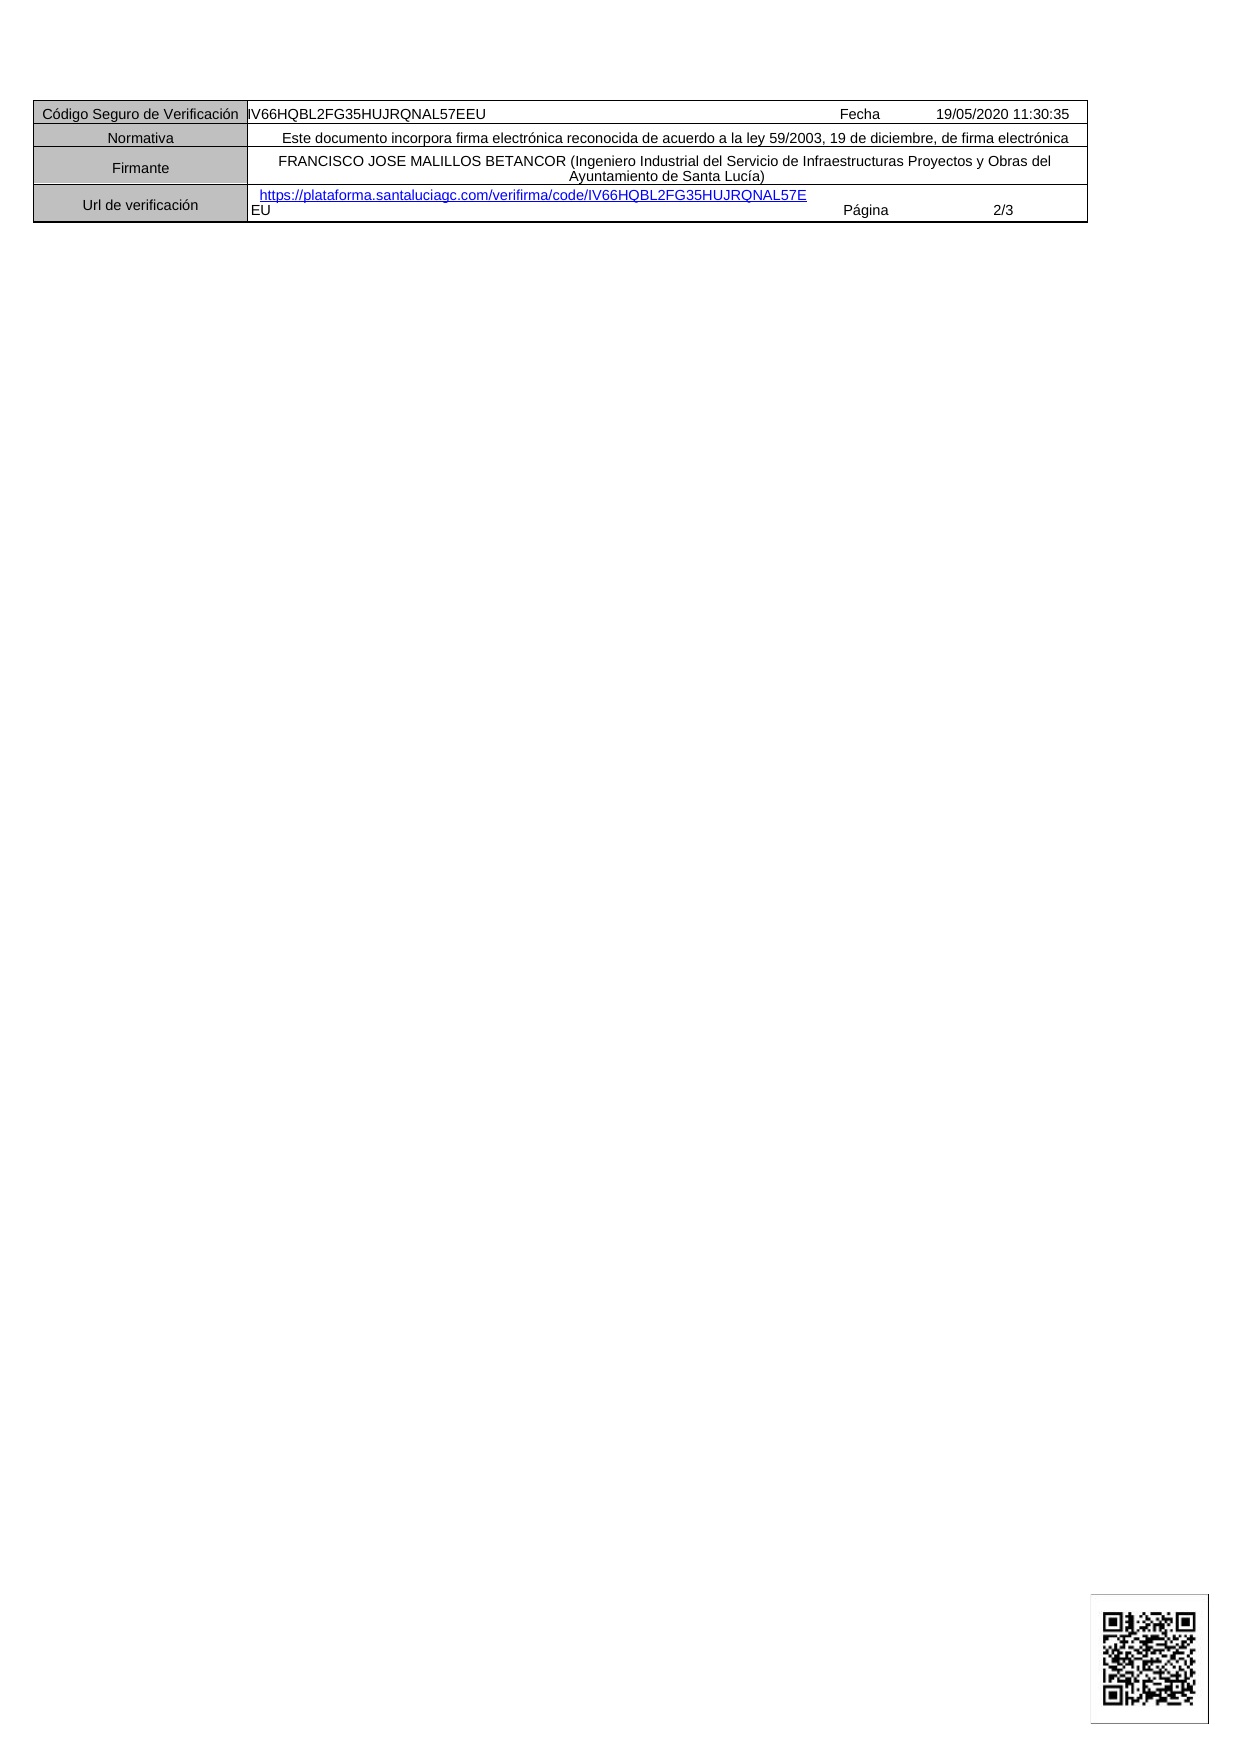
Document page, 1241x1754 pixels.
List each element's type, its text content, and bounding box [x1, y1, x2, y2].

table_header IV66HQBL2FG35HUJRQNAL57EEU Fecha 19/05/2020 11:30:35 [248, 101, 1087, 123]
table_cell https://plataforma.santaluciagc.com/verifirma/code/IV66HQBL2FG35HUJRQNAL57E EU Página 2/3 [248, 185, 1087, 221]
table_cell Firmante [34, 147, 247, 183]
table_cell FRANCISCO JOSE MALILLOS BETANCOR (Ingeniero Industrial del Servicio de Infraestructuras Proyectos y Obras del Ayuntamiento de Santa Lucía) [248, 147, 1087, 183]
picture [1090, 1594, 1209, 1724]
table_cell Este documento incorpora firma electrónica reconocida de acuerdo a la ley 59/2003, 19 de diciembre, de firma electrónica [248, 124, 1087, 146]
table_cell Normativa [34, 124, 247, 146]
table_header Código Seguro de Verificación [34, 101, 247, 123]
table_cell Url de verificación [34, 185, 247, 221]
